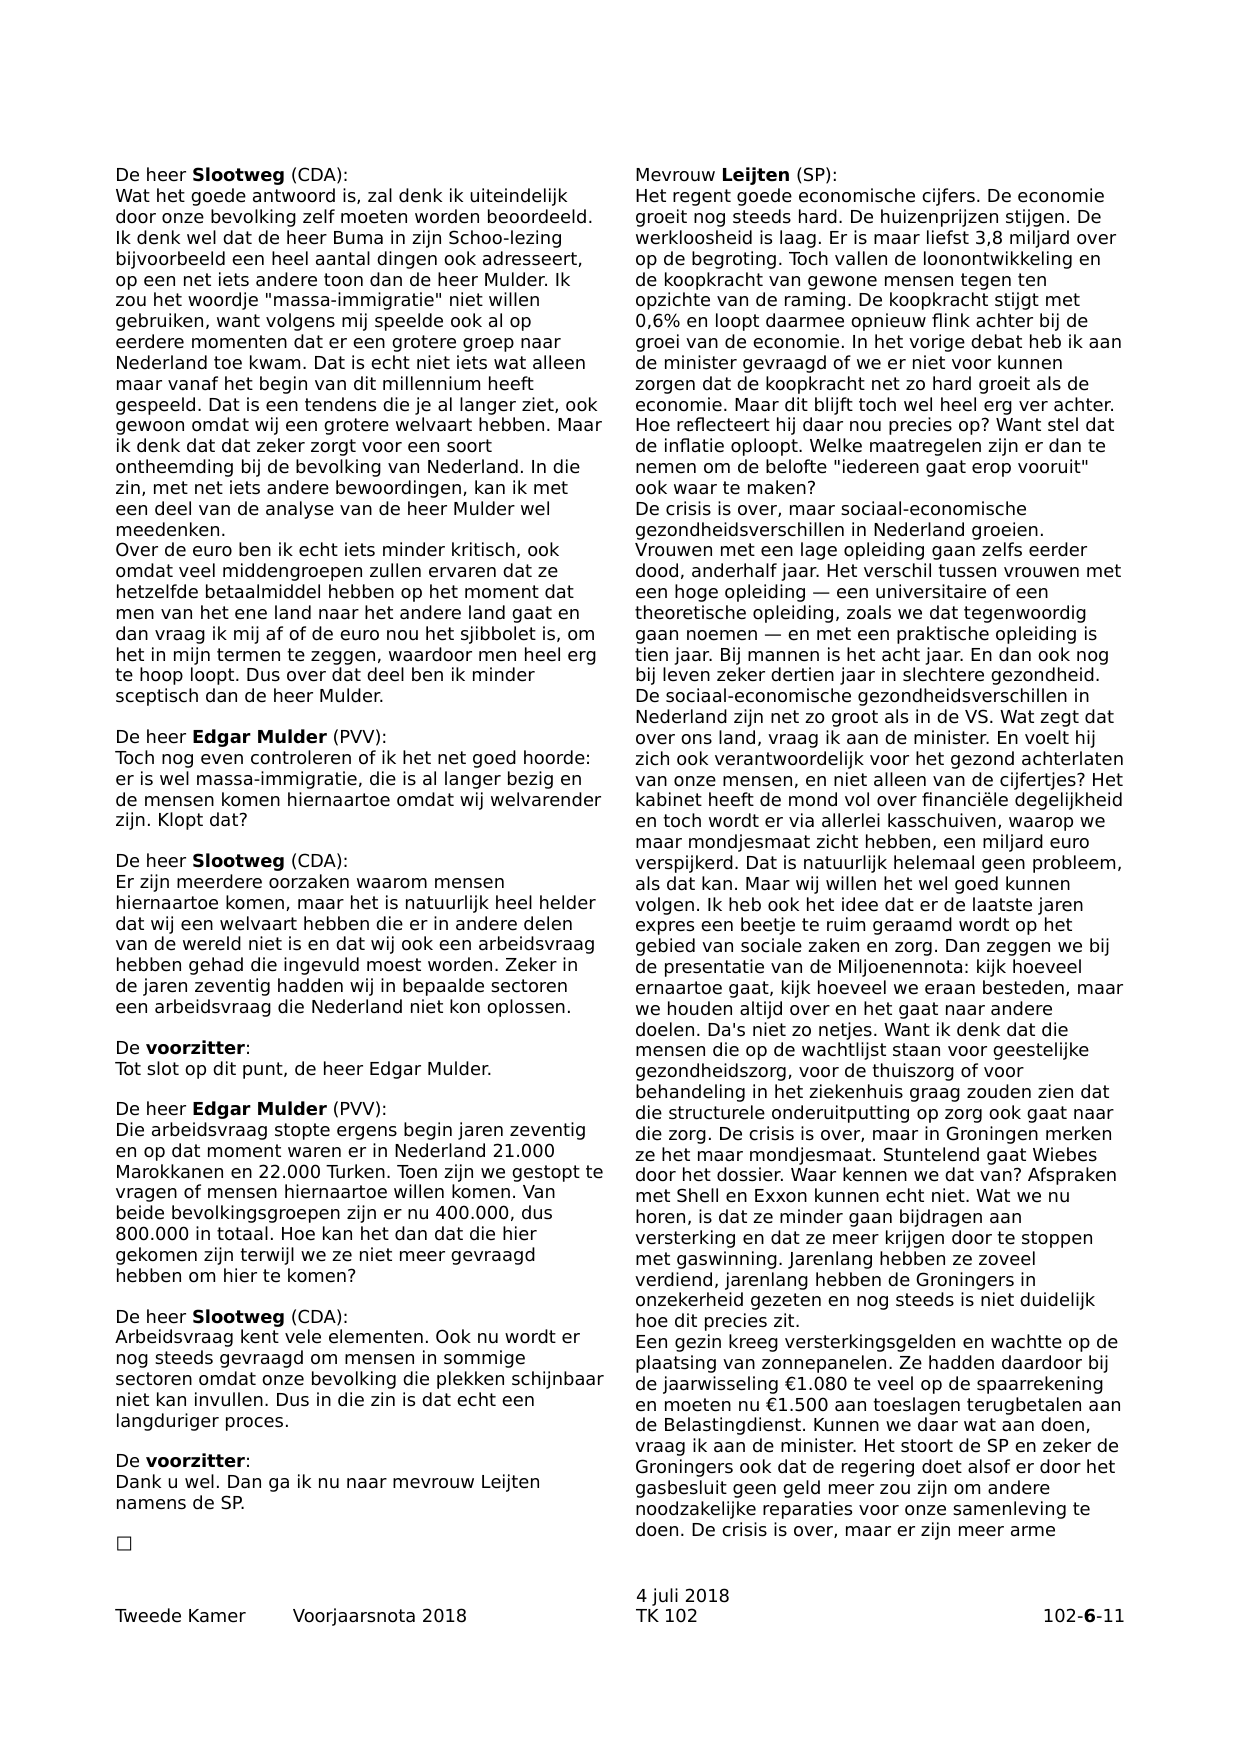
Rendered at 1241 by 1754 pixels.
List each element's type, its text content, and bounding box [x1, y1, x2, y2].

text Arbeidsvraag kent vele elementen. Ook nu wordt er nog steeds gevraagd om mensen in sommige sectoren omdat onze bevolking die plekken schijnbaar niet kan invullen. Dus in die zin is dat echt een langduriger proces. [115, 1327, 605, 1431]
text De heer Slootweg (CDA): [115, 851, 605, 872]
text Toch nog even controleren of ik het net goed hoorde: er is wel massa-immigratie, die is al langer bezig en de mensen komen hiernaartoe omdat wij welvarender zijn. Klopt dat? [115, 748, 605, 831]
text Mevrouw Leijten (SP): [635, 165, 1125, 186]
text Die arbeidsvraag stopte ergens begin jaren zeventig en op dat moment waren er in Nederland 21.000 Marokkanen en 22.000 Turken. Toen zijn we gestopt te vragen of mensen hiernaartoe willen komen. Van beide bevolkingsgroepen zijn er nu 400.000, dus 800.000 in totaal. Hoe kan het dan dat die hier gekomen zijn terwijl we ze niet meer gevraagd hebben om hier te komen? [115, 1120, 605, 1286]
text De heer Slootweg (CDA): [115, 1306, 605, 1327]
text De heer Slootweg (CDA): [115, 165, 605, 186]
text Dank u wel. Dan ga ik nu naar mevrouw Leijten namens de SP. [115, 1472, 605, 1514]
text Het regent goede economische cijfers. De economie groeit nog steeds hard. De huizenprijzen stijgen. De werkloosheid is laag. Er is maar liefst 3,8 miljard over op de begroting. Toch vallen de loonontwikkeling en de koopkracht van gewone mensen tegen ten opzichte van de raming. De koopkracht stijgt met 0,6% en loopt daarmee opnieuw flink achter bij de groei van de economie. In het vorige debat heb ik aan de minister gevraagd of we er niet voor kunnen zorgen dat de koopkracht net zo hard groeit als de economie. Maar dit blijft toch wel heel erg ver achter. Hoe reflecteert hij daar nou precies op? Want stel dat de inflatie oploopt. Welke maatregelen zijn er dan te nemen om de belofte "iedereen gaat erop vooruit" ook waar te maken? [635, 186, 1125, 498]
text De voorzitter: [115, 1451, 605, 1472]
text De heer Edgar Mulder (PVV): [115, 1099, 605, 1120]
text Over de euro ben ik echt iets minder kritisch, ook omdat veel middengroepen zullen ervaren dat ze hetzelfde betaalmiddel hebben op het moment dat men van het ene land naar het andere land gaat en dan vraag ik mij af of de euro nou het sjibbolet is, om het in mijn termen te zeggen, waardoor men heel erg te hoop loopt. Dus over dat deel ben ik minder sceptisch dan de heer Mulder. [115, 540, 605, 707]
text Tot slot op dit punt, de heer Edgar Mulder. [115, 1058, 605, 1079]
text Er zijn meerdere oorzaken waarom mensen hiernaartoe komen, maar het is natuurlijk heel helder dat wij een welvaart hebben die er in andere delen van de wereld niet is en dat wij ook een arbeidsvraag hebben gehad die ingevuld moest worden. Zeker in de jaren zeventig hadden wij in bepaalde sectoren een arbeidsvraag die Nederland niet kon oplossen. [115, 872, 605, 1017]
text ⬜ [115, 1534, 605, 1554]
text De voorzitter: [115, 1037, 605, 1058]
text Een gezin kreeg versterkingsgelden en wachtte op de plaatsing van zonnepanelen. Ze hadden daardoor bij de jaarwisseling €1.080 te veel op de spaarrekening en moeten nu €1.500 aan toeslagen terugbetalen aan de Belastingdienst. Kunnen we daar wat aan doen, vraag ik aan de minister. Het stoort de SP en zeker de Groningers ook dat de regering doet alsof er door het gasbesluit geen geld meer zou zijn om andere noodzakelijke reparaties voor onze samenleving te doen. De crisis is over, maar er zijn meer arme [635, 1332, 1125, 1540]
text De crisis is over, maar sociaal-economische gezondheidsverschillen in Nederland groeien. Vrouwen met een lage opleiding gaan zelfs eerder dood, anderhalf jaar. Het verschil tussen vrouwen met een hoge opleiding — een universitaire of een theoretische opleiding, zoals we dat tegenwoordig gaan noemen — en met een praktische opleiding is tien jaar. Bij mannen is het acht jaar. En dan ook nog bij leven zeker dertien jaar in slechtere gezondheid. De sociaal-economische gezondheidsverschillen in Nederland zijn net zo groot als in de VS. Wat zegt dat over ons land, vraag ik aan de minister. En voelt hij zich ook verantwoordelijk voor het gezond achterlaten van onze mensen, en niet alleen van de cijfertjes? Het kabinet heeft de mond vol over financiële degelijkheid en toch wordt er via allerlei kasschuiven, waarop we maar mondjesmaat zicht hebben, een miljard euro verspijkerd. Dat is natuurlijk helemaal geen probleem, als dat kan. Maar wij willen het wel goed kunnen volgen. Ik heb ook het idee dat er de laatste jaren expres een beetje te ruim geraamd wordt op het gebied van sociale zaken en zorg. Dan zeggen we bij de presentatie van de Miljoenennota: kijk hoeveel ernaartoe gaat, kijk hoeveel we eraan besteden, maar we houden altijd over en het gaat naar andere doelen. Da's niet zo netjes. Want ik denk dat die mensen die op de wachtlijst staan voor geestelijke gezondheidszorg, voor de thuiszorg of voor behandeling in het ziekenhuis graag zouden zien dat die structurele onderuitputting op zorg ook gaat naar die zorg. De crisis is over, maar in Groningen merken ze het maar mondjesmaat. Stuntelend gaat Wiebes door het dossier. Waar kennen we dat van? Afspraken met Shell en Exxon kunnen echt niet. Wat we nu horen, is dat ze minder gaan bijdragen aan versterking en dat ze meer krijgen door te stoppen met gaswinning. Jarenlang hebben ze zoveel verdiend, jarenlang hebben de Groningers in onzekerheid gezeten en nog steeds is niet duidelijk hoe dit precies zit. [635, 498, 1125, 1332]
text De heer Edgar Mulder (PVV): [115, 727, 605, 748]
text Wat het goede antwoord is, zal denk ik uiteindelijk door onze bevolking zelf moeten worden beoordeeld. Ik denk wel dat de heer Buma in zijn Schoo-lezing bijvoorbeeld een heel aantal dingen ook adresseert, op een net iets andere toon dan de heer Mulder. Ik zou het woordje "massa-immigratie" niet willen gebruiken, want volgens mij speelde ook al op eerdere momenten dat er een grotere groep naar Nederland toe kwam. Dat is echt niet iets wat alleen maar vanaf het begin van dit millennium heeft gespeeld. Dat is een tendens die je al langer ziet, ook gewoon omdat wij een grotere welvaart hebben. Maar ik denk dat dat zeker zorgt voor een soort ontheemding bij de bevolking van Nederland. In die zin, met net iets andere bewoordingen, kan ik met een deel van de analyse van de heer Mulder wel meedenken. [115, 186, 605, 540]
